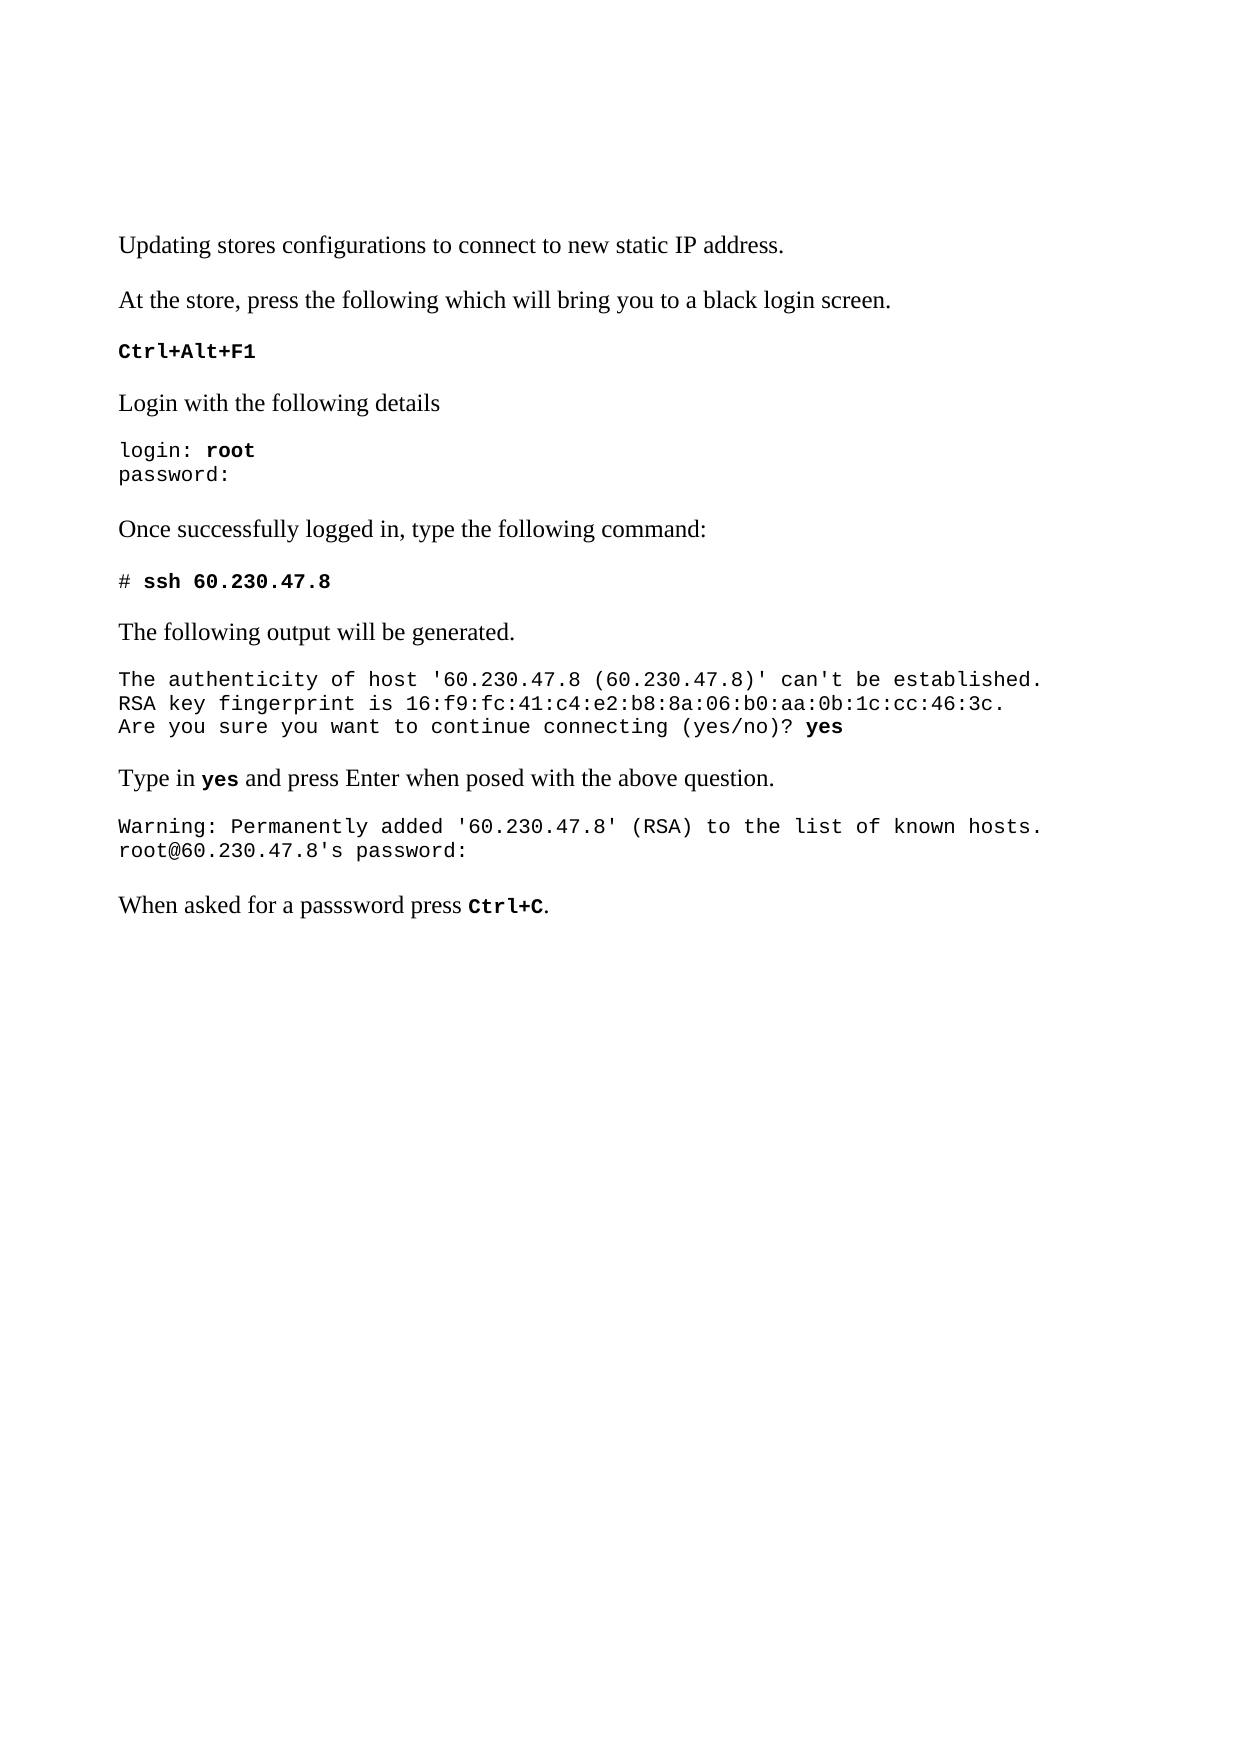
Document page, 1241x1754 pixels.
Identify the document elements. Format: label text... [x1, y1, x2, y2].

text # ssh 60.230.47.8 [118, 571, 1122, 594]
text Ctrl+Alt+F1 [118, 342, 1122, 365]
text password: [118, 464, 1122, 487]
text Once successfully logged in, type the following command: [118, 515, 1122, 543]
text Are you sure you want to continue connecting (yes/no)? yes [118, 717, 1122, 740]
text Updating stores configurations to connect to new static IP address. [118, 231, 1122, 258]
text login: root [118, 440, 1122, 464]
text The following output will be generated. [118, 618, 1122, 646]
text root@60.230.47.8's password: [118, 840, 1122, 863]
text At the store, press the following which will bring you to a black login screen. [118, 286, 1122, 314]
text The authenticity of host '60.230.47.8 (60.230.47.8)' can't be established. [118, 669, 1122, 693]
text RSA key fingerprint is 16:f9:fc:41:c4:e2:b8:8a:06:b0:aa:0b:1c:cc:46:3c. [118, 693, 1122, 717]
text Login with the following details [118, 389, 1122, 417]
text When asked for a passsword press Ctrl+C. [118, 891, 1122, 919]
text Warning: Permanently added '60.230.47.8' (RSA) to the list of known hosts. [118, 816, 1122, 840]
text Type in yes and press Enter when posed with the above question. [118, 764, 1122, 792]
